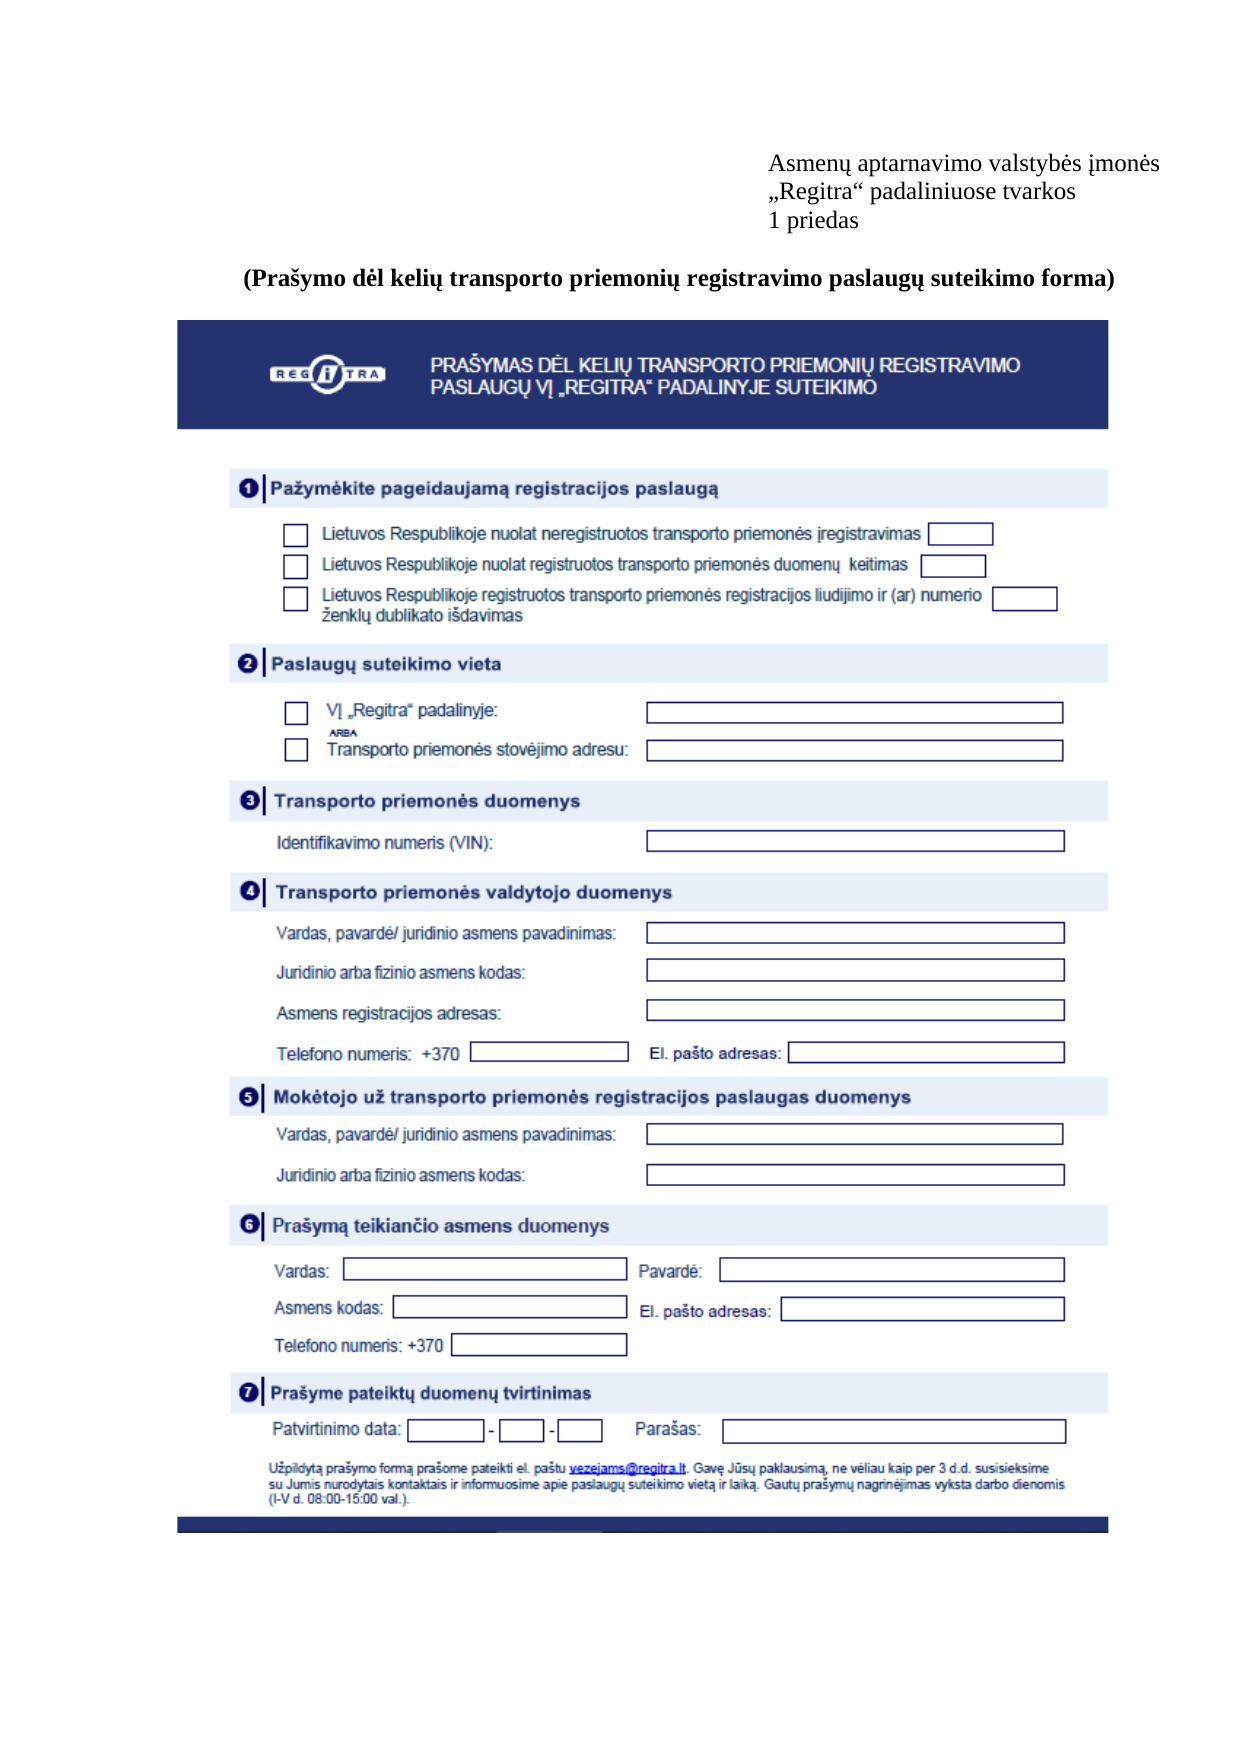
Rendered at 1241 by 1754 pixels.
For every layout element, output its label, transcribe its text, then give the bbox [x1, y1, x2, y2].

text (Prašymo dėl kelių transporto priemonių registravimo paslaugų suteikimo forma) [177, 263, 1181, 291]
text Asmenų aptarnavimo valstybės įmonės [768, 148, 1181, 176]
text „Regitra“ padaliniuose tvarkos [768, 176, 1181, 205]
text 1 priedas [768, 205, 1181, 234]
